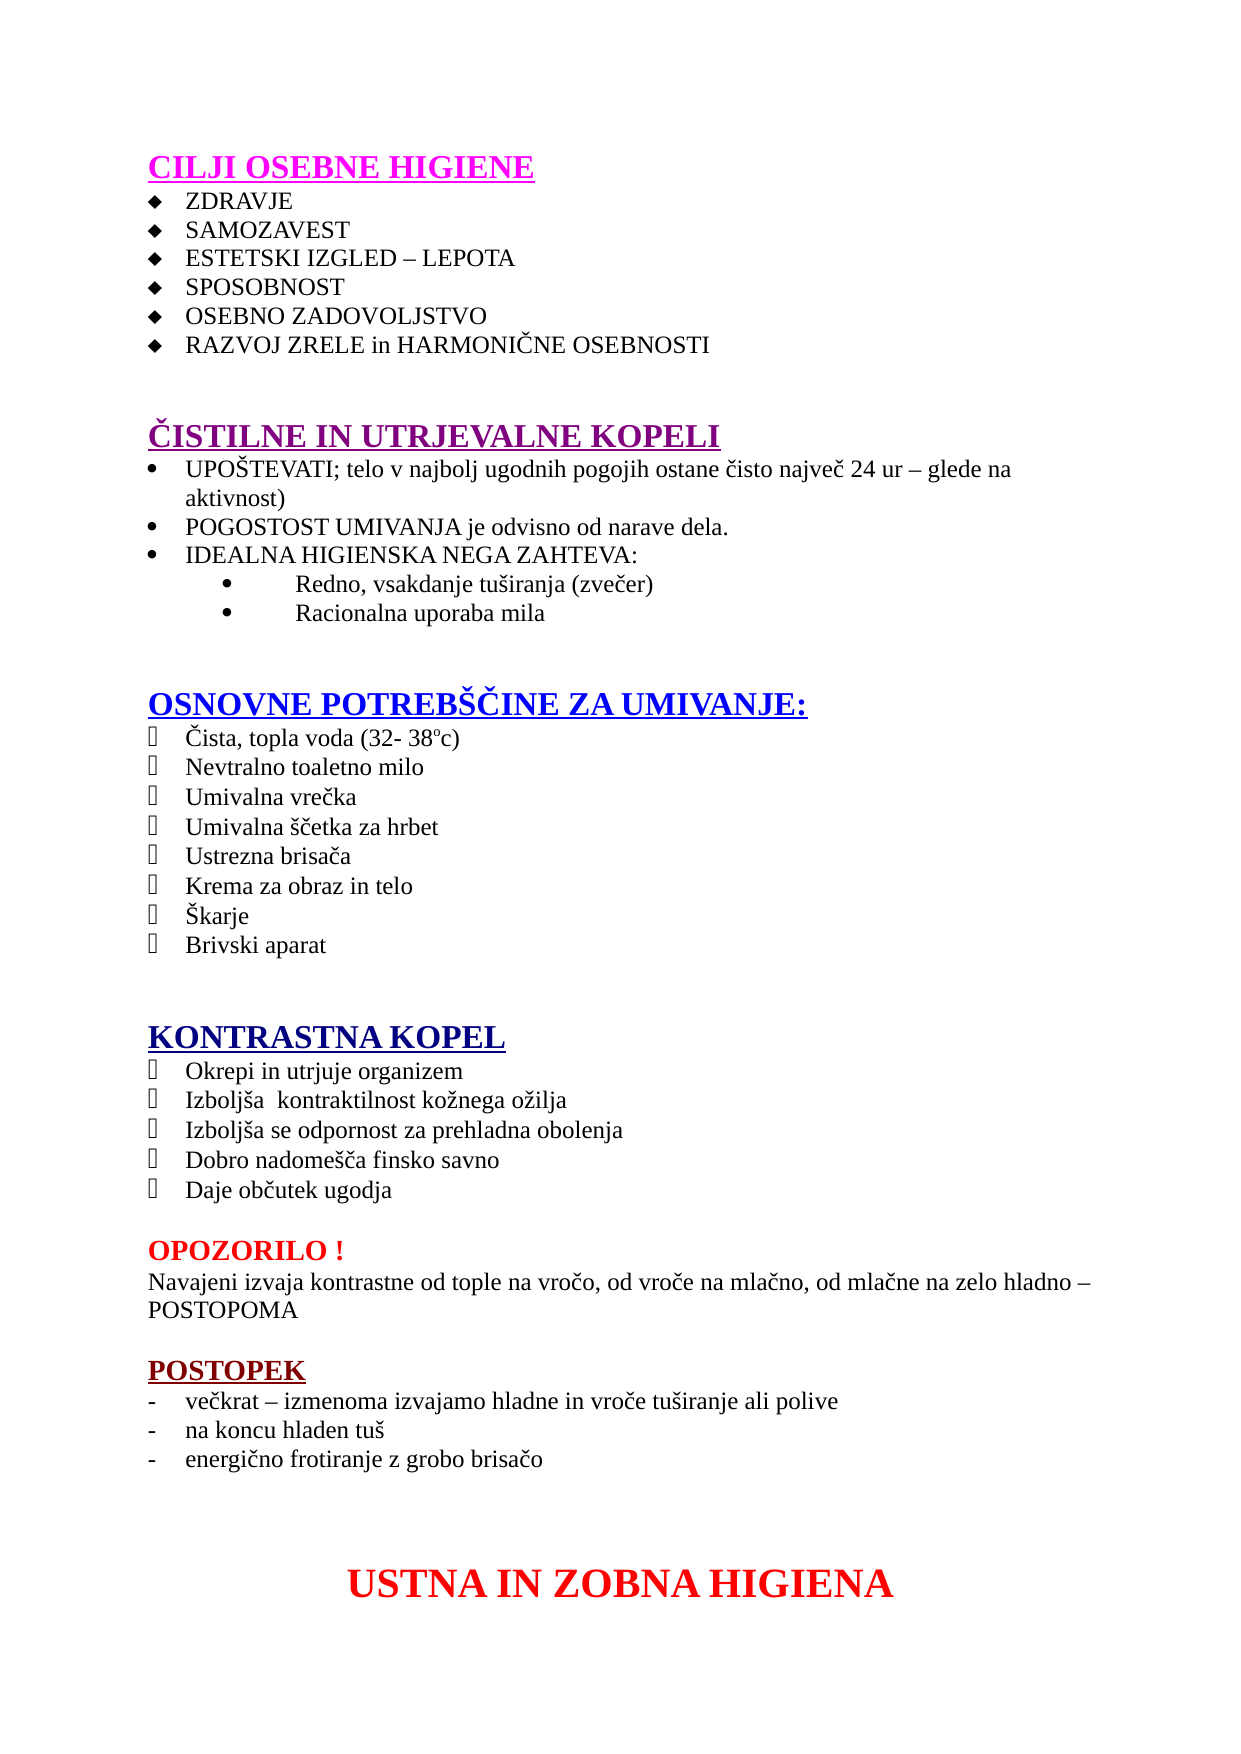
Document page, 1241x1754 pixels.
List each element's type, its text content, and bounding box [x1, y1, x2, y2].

list Čista, topla voda (32- 38oc) [148, 723, 1093, 752]
text POSTOPOMA [148, 1295, 1093, 1324]
list Nevtralno toaletno milo [148, 752, 1093, 782]
text USTNA IN ZOBNA HIGIENA [148, 1559, 1093, 1607]
text KONTRASTNA KOPEL [148, 1018, 1093, 1056]
list večkrat – izmenoma izvajamo hladne in vroče tuširanje ali polive [148, 1386, 1093, 1415]
list SPOSOBNOST [148, 272, 1093, 301]
text OPOZORILO ! [148, 1233, 1093, 1267]
list Izboljša se odpornost za prehladna obolenja [148, 1115, 1093, 1145]
list UPOŠTEVATI; telo v najbolj ugodnih pogojih ostane čisto največ 24 ur – glede na aktivnost) [148, 454, 1093, 512]
list Dobro nadomešča finsko savno [148, 1145, 1093, 1175]
list ZDRAVJE [148, 186, 1093, 215]
list Umivalna ščetka za hrbet [148, 812, 1093, 841]
list Škarje [148, 901, 1093, 930]
list Okrepi in utrjuje organizem [148, 1056, 1093, 1086]
list POGOSTOST UMIVANJA je odvisno od narave dela. [148, 512, 1093, 541]
list Daje občutek ugodja [148, 1175, 1093, 1204]
list Ustrezna brisača [148, 841, 1093, 871]
list OSEBNO ZADOVOLJSTVO [148, 301, 1093, 330]
list SAMOZAVEST [148, 215, 1093, 243]
list energično frotiranje z grobo brisačo [148, 1444, 1093, 1473]
list IDEALNA HIGIENSKA NEGA ZAHTEVA: [148, 541, 1093, 569]
list Redno, vsakdanje tuširanja (zvečer) [223, 569, 1093, 598]
list RAZVOJ ZRELE in HARMONIČNE OSEBNOSTI [148, 330, 1093, 358]
list ESTETSKI IZGLED – LEPOTA [148, 243, 1093, 272]
list Krema za obraz in telo [148, 871, 1093, 901]
text OSNOVNE POTREBŠČINE ZA UMIVANJE: [148, 684, 1093, 723]
text ČISTILNE IN UTRJEVALNE KOPELI [148, 416, 1093, 454]
list Izboljša kontraktilnost kožnega ožilja [148, 1086, 1093, 1115]
list Brivski aparat [148, 930, 1093, 960]
text POSTOPEK [148, 1353, 1093, 1386]
text Navajeni izvaja kontrastne od tople na vročo, od vroče na mlačno, od mlačne na zelo hladno – [148, 1267, 1093, 1295]
list Racionalna uporaba mila [223, 598, 1093, 627]
text CILJI OSEBNE HIGIENE [148, 148, 1093, 186]
list Umivalna vrečka [148, 782, 1093, 812]
list na koncu hladen tuš [148, 1415, 1093, 1444]
